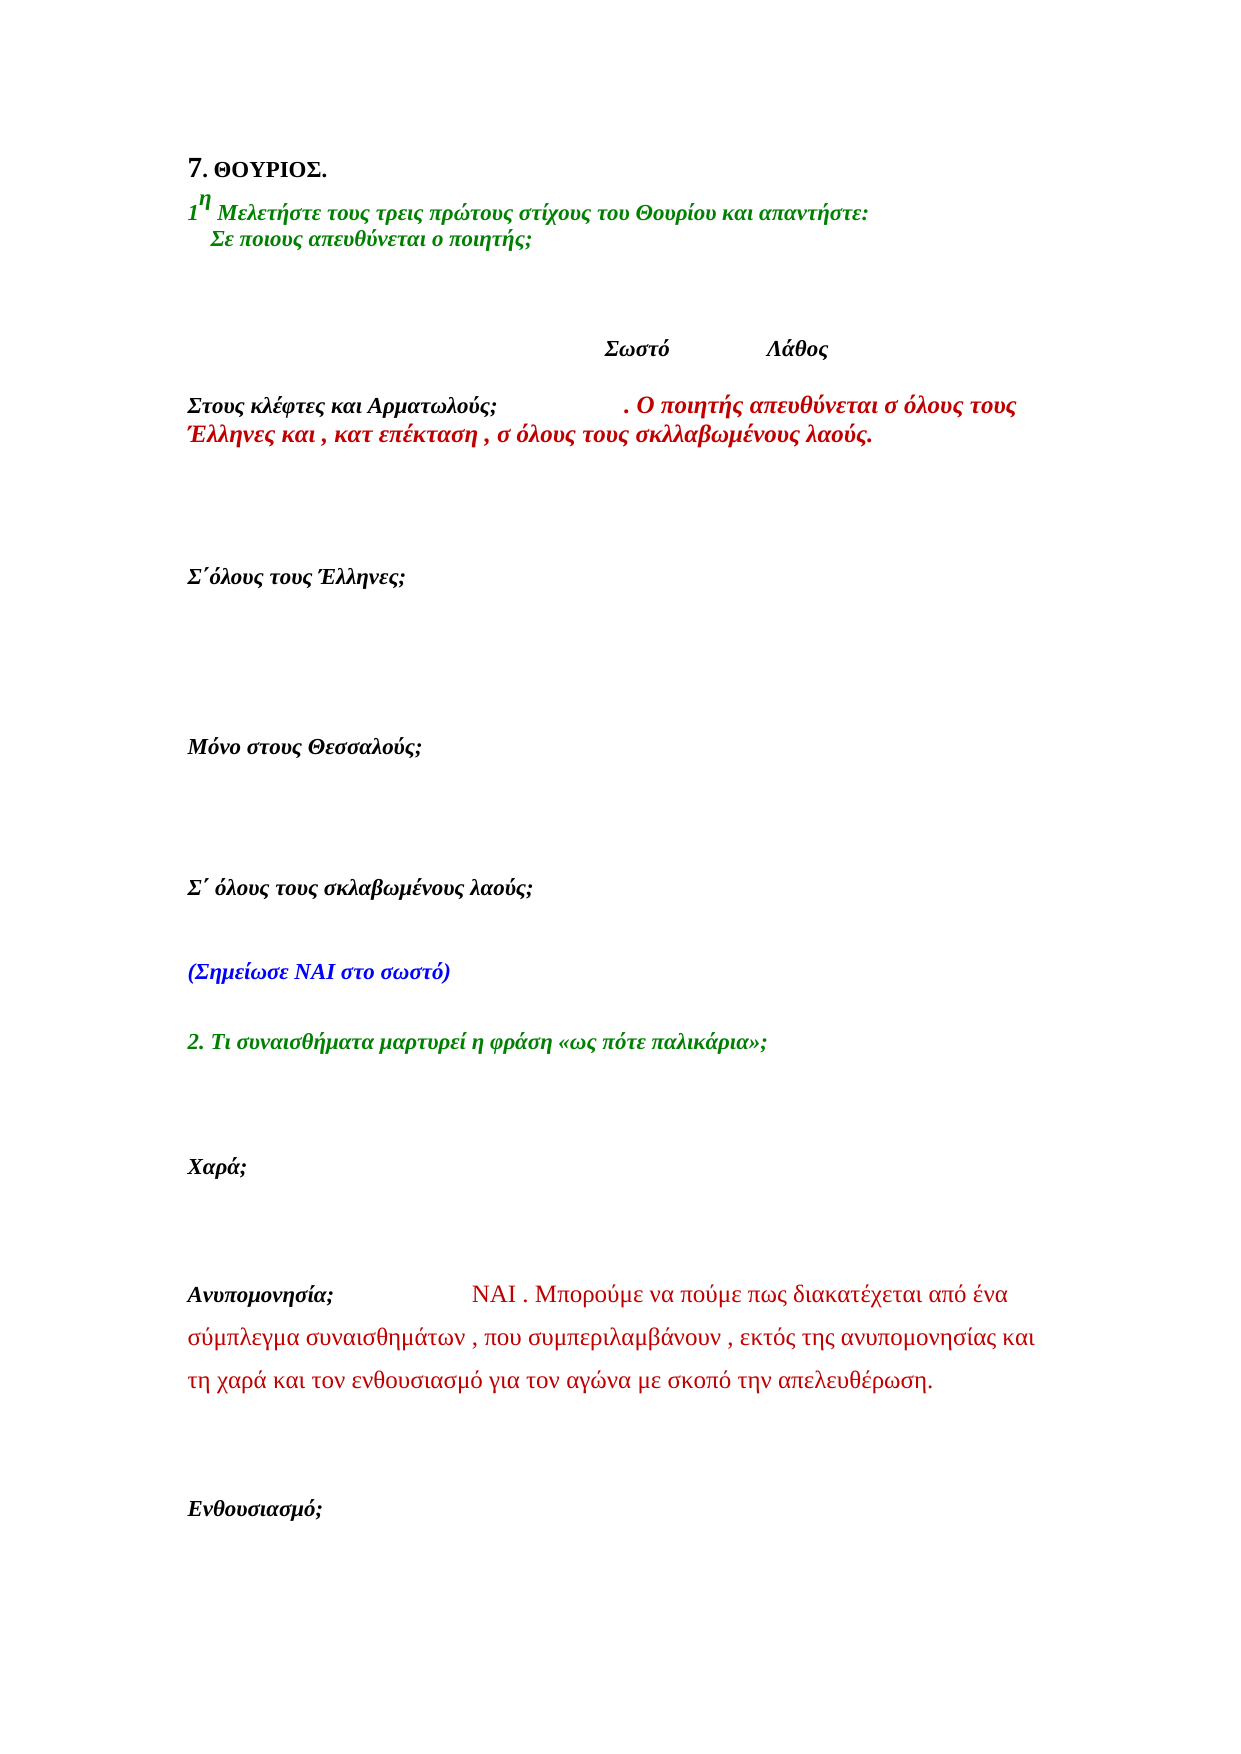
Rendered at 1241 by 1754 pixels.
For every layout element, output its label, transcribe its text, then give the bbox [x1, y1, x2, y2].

text Χαρά; [187, 1153, 1053, 1180]
text 7. ΘΟΥΡΙΟΣ. [187, 150, 1053, 183]
text 1η Μελετήστε τους τρεις πρώτους στίχους του Θουρίου και απαντήστε: [187, 183, 1053, 225]
text Ενθουσιασμό; [187, 1495, 1053, 1521]
text Σωστό Λάθος [187, 335, 1053, 362]
text Μόνο στους Θεσσαλούς; [187, 733, 1053, 759]
text Σ΄ όλους τους σκλαβωμένους λαούς; [187, 874, 1053, 901]
text Σε ποιους απευθύνεται ο ποιητής; [187, 225, 1053, 251]
text 2. Τι συναισθήματα μαρτυρεί η φράση «ως πότε παλικάρια»; [187, 1028, 1053, 1054]
text Σ΄όλους τους Έλληνες; [187, 563, 1053, 589]
text Ανυπομονησία; ΝΑΙ . Μπορούμε να πούμε πως διακατέχεται από ένα σύμπλεγμα συναισθημάτων , που συμπεριλαμβάνουν , εκτός της ανυπομονησίας και τη χαρά και τον ενθουσιασμό για τον αγώνα με σκοπό την απελευθέρωση. [187, 1279, 1053, 1394]
text Στους κλέφτες και Αρματωλούς; . Ο ποιητής απευθύνεται σ όλους τους Έλληνες και , κατ επέκταση , σ όλους τους σκλλαβωμένους λαούς. [187, 390, 1053, 448]
text (Σημείωσε ΝΑΙ στο σωστό) [187, 958, 1053, 984]
